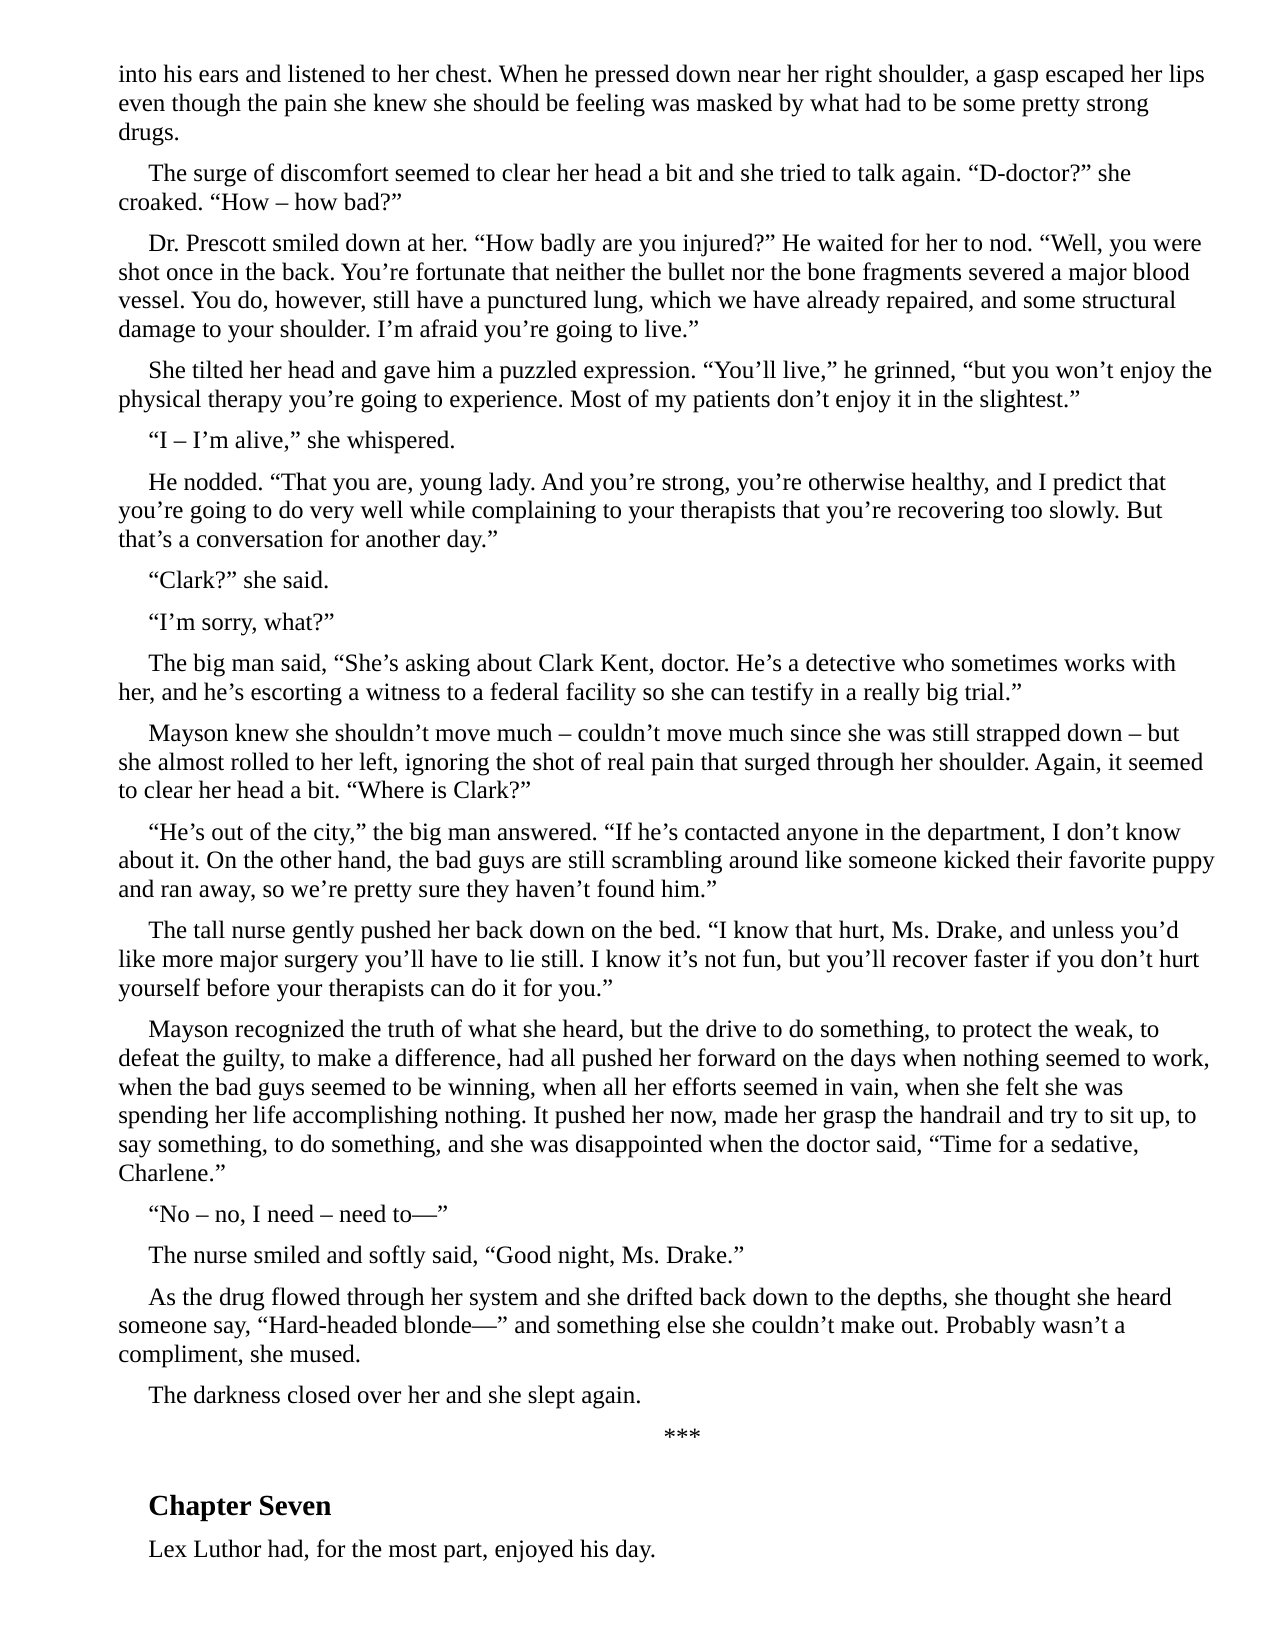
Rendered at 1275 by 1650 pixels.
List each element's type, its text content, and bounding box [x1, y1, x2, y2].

text into his ears and listened to her chest. When he pressed down near her right shoulder, a gasp escaped her lips even though the pain she knew she should be feeling was masked by what had to be some pretty strong drugs. [118, 59, 1216, 145]
text The tall nurse gently pushed her back down on the bed. “I know that hurt, Ms. Drake, and unless you’d like more major surgery you’ll have to lie still. I know it’s not fun, but you’ll recover faster if you don’t hurt yourself before your therapists can do it for you.” [118, 915, 1216, 1002]
text “He’s out of the city,” the big man answered. “If he’s contacted anyone in the department, I don’t know about it. On the other hand, the bad guys are still scrambling around like someone kicked their favorite puppy and ran away, so we’re pretty sure they haven’t found him.” [118, 817, 1216, 903]
subtitle Chapter Seven [118, 1488, 1216, 1521]
text The surge of discomfort seemed to clear her head a bit and she tried to talk again. “D-doctor?” she croaked. “How – how bad?” [118, 158, 1216, 215]
text The nurse smiled and softly said, “Good night, Ms. Drake.” [118, 1240, 1216, 1269]
text The big man said, “She’s asking about Clark Kent, doctor. He’s a detective who sometimes works with her, and he’s escorting a witness to a federal facility so she can testify in a really big trial.” [118, 648, 1216, 705]
text *** [118, 1422, 1216, 1450]
text She tilted her head and gave him a puzzled expression. “You’ll live,” he grinned, “but you won’t enjoy the physical therapy you’re going to experience. Most of my patients don’t enjoy it in the slightest.” [118, 355, 1216, 413]
text The darkness closed over her and she slept again. [118, 1380, 1216, 1409]
text “I’m sorry, what?” [118, 607, 1216, 635]
text “I – I’m alive,” she whispered. [118, 425, 1216, 454]
text “No – no, I need – need to—” [118, 1199, 1216, 1228]
text As the drug flowed through her system and she drifted back down to the depths, she thought she heard someone say, “Hard-headed blonde—” and something else she couldn’t make out. Probably wasn’t a compliment, she mused. [118, 1282, 1216, 1368]
text Dr. Prescott smiled down at her. “How badly are you injured?” He waited for her to nod. “Well, you were shot once in the back. You’re fortunate that neither the bullet nor the bone fragments severed a major blood vessel. You do, however, still have a punctured lung, which we have already repaired, and some structural damage to your shoulder. I’m afraid you’re going to live.” [118, 228, 1216, 343]
text Lex Luthor had, for the most part, enjoyed his day. [118, 1534, 1216, 1563]
text “Clark?” she said. [118, 565, 1216, 594]
text He nodded. “That you are, young lady. And you’re strong, you’re otherwise healthy, and I predict that you’re going to do very well while complaining to your therapists that you’re recovering too slowly. But that’s a conversation for another day.” [118, 467, 1216, 553]
text Mayson recognized the truth of what she heard, but the drive to do something, to protect the weak, to defeat the guilty, to make a difference, had all pushed her forward on the days when nothing seemed to work, when the bad guys seemed to be winning, when all her efforts seemed in vain, when she felt she was spending her life accomplishing nothing. It pushed her now, made her grasp the handrail and try to sit up, to say something, to do something, and she was disappointed when the doctor said, “Time for a sedative, Charlene.” [118, 1014, 1216, 1187]
text Mayson knew she shouldn’t move much – couldn’t move much since she was still strapped down – but she almost rolled to her left, ignoring the shot of real pain that surged through her shoulder. Again, it seemed to clear her head a bit. “Where is Clark?” [118, 718, 1216, 804]
